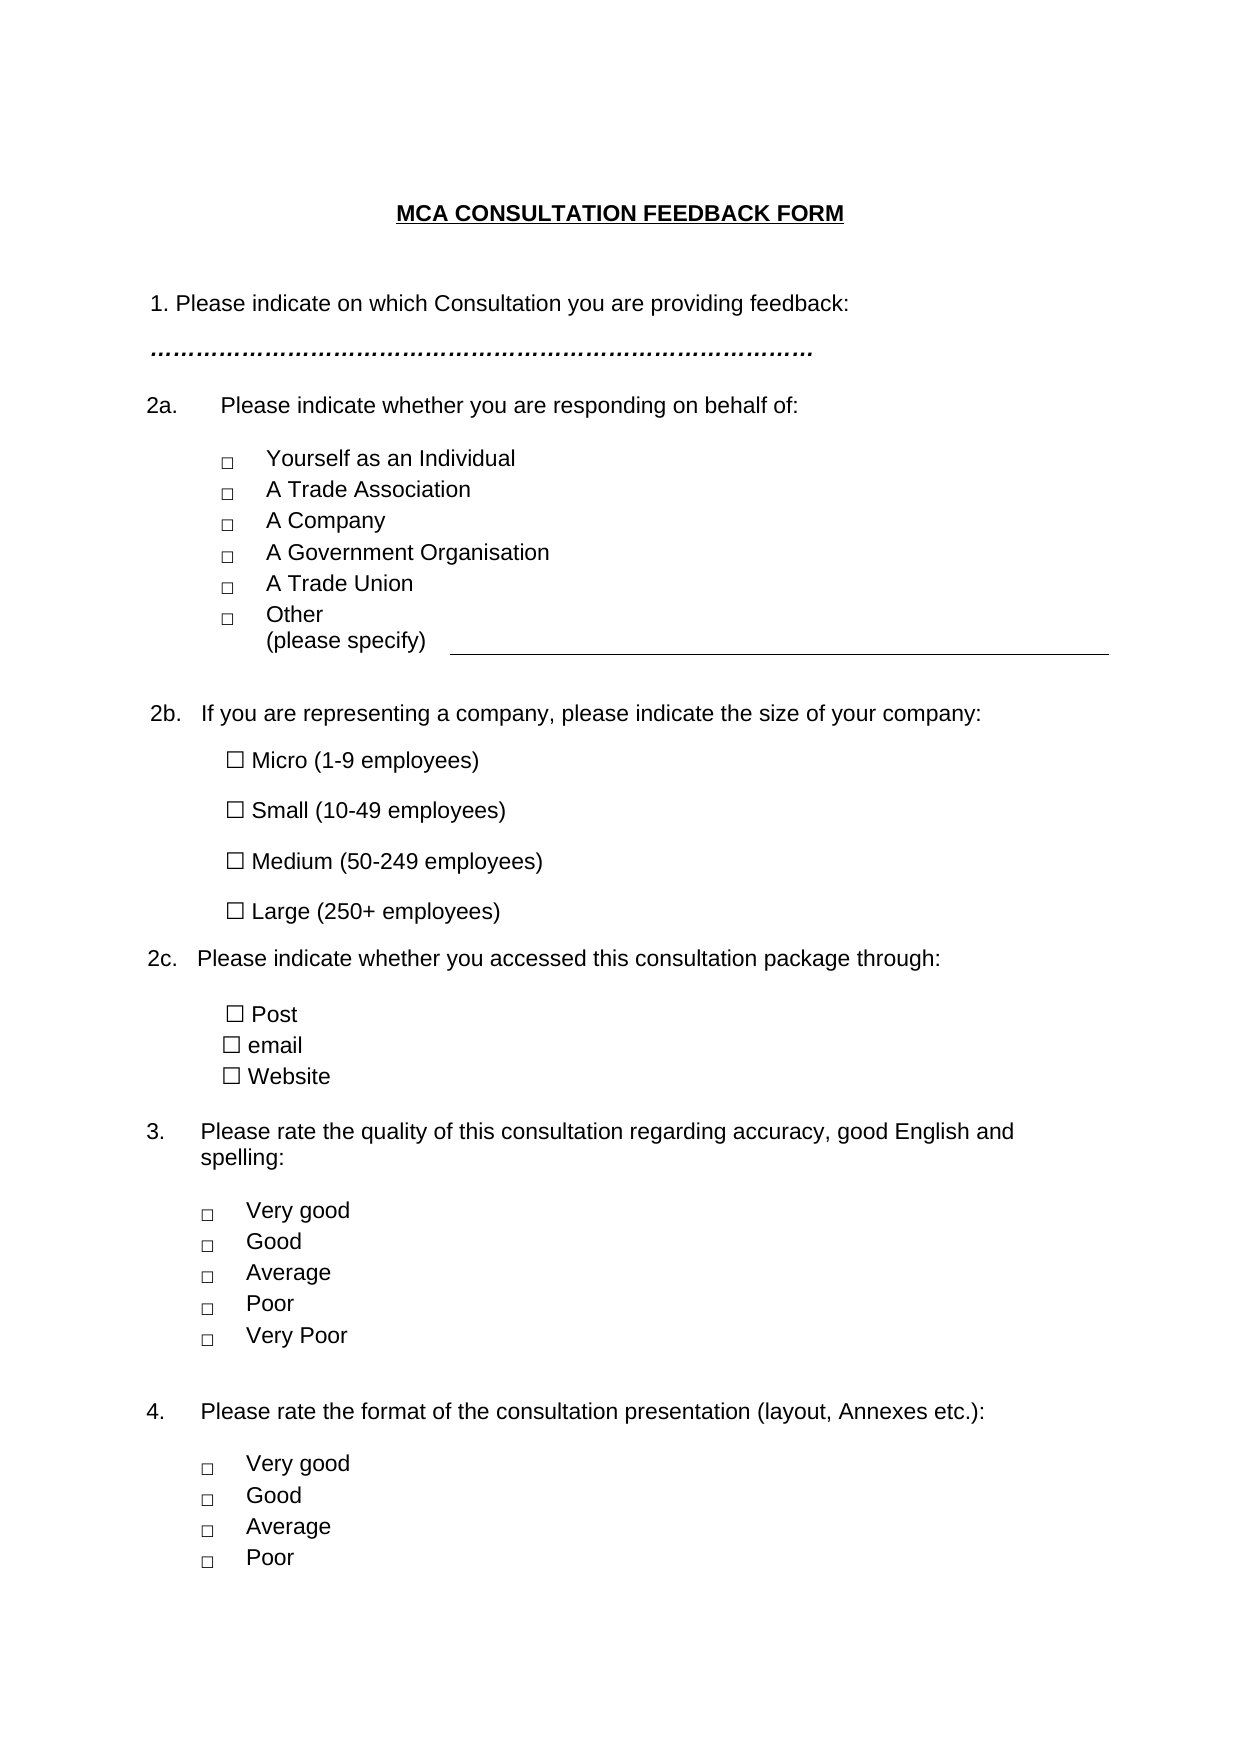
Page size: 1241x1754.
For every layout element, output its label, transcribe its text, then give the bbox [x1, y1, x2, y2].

table_cell 3. [135, 1118, 189, 1197]
table_cell ☐ [209, 539, 254, 570]
text 1. Please indicate on which Consultation you are providing feedback: [150, 290, 1090, 316]
table_cell [135, 1322, 189, 1353]
table_cell [135, 1290, 189, 1322]
table_cell [135, 1228, 189, 1259]
table_cell Very Poor [235, 1322, 1089, 1353]
table_cell [135, 1259, 189, 1290]
table_cell [135, 539, 209, 570]
table_cell [135, 476, 209, 507]
table_cell ☐ [209, 476, 254, 507]
table_cell [1089, 1322, 1240, 1353]
table_cell Poor [235, 1544, 1089, 1575]
table_header 4. [135, 1398, 189, 1450]
table_cell ☐ [189, 1197, 234, 1228]
table_cell Good [235, 1482, 1089, 1513]
table_cell A Government Organisation [255, 539, 1109, 570]
table_cell ☐ [189, 1322, 234, 1353]
table_cell [1089, 1197, 1240, 1228]
table_header Please indicate whether you are responding on behalf of: [209, 392, 1109, 445]
table_header Please rate the format of the consultation presentation (layout, Annexes etc.): [189, 1398, 1089, 1450]
table_cell [135, 1513, 189, 1544]
table_cell ☐ [189, 1259, 234, 1290]
table_cell Yourself as an Individual [255, 445, 1109, 476]
table_cell [450, 601, 1109, 654]
table_cell [135, 445, 209, 476]
table_cell ☐ [189, 1290, 234, 1322]
table_cell ☐ [189, 1482, 234, 1513]
text 2b. If you are representing a company, please indicate the size of your company: [150, 699, 1090, 726]
table_cell ☐ [189, 1513, 234, 1544]
table_cell ☐ [209, 601, 254, 654]
text ☐ Medium (50-249 employees) [150, 844, 1090, 876]
table_cell Poor [235, 1290, 1089, 1322]
table_cell [135, 601, 209, 654]
table_cell [1089, 1259, 1240, 1290]
table_cell A Company [255, 507, 1109, 538]
table_cell ☐ [189, 1450, 234, 1482]
table_cell [1089, 1118, 1240, 1197]
table_header 2a. [135, 392, 209, 445]
table_cell [135, 1197, 189, 1228]
table_cell ☐ [209, 570, 254, 601]
table_cell [135, 1482, 189, 1513]
text ☐ Small (10-49 employees) [150, 794, 1090, 826]
table_cell ☐ [189, 1228, 234, 1259]
text …………………………………………………………………………… [150, 334, 1090, 361]
table_cell Average [235, 1259, 1089, 1290]
table_header [1021, 945, 1240, 1118]
table_cell Very good [235, 1197, 1089, 1228]
table_cell [1089, 1290, 1240, 1322]
table_header 2c. Please indicate whether you accessed this consultation package through: ☐ Post ☐ email ☐ Website [135, 945, 1021, 1118]
table_cell [1089, 1228, 1240, 1259]
table_cell ☐ [209, 507, 254, 538]
table_cell Very good [235, 1450, 1089, 1482]
table_cell A Trade Union [255, 570, 1109, 601]
table_cell A Trade Association [255, 476, 1109, 507]
table_cell [135, 570, 209, 601]
text ☐ Micro (1-9 employees) [150, 744, 1090, 776]
table_cell [135, 507, 209, 538]
table_cell ☐ [209, 445, 254, 476]
table_cell Average [235, 1513, 1089, 1544]
table_cell Good [235, 1228, 1089, 1259]
text ☐ Large (250+ employees) [150, 895, 1090, 926]
table_cell ☐ [189, 1544, 234, 1575]
table_cell Other (please specify) [255, 601, 450, 654]
table_cell [135, 1544, 189, 1575]
table_cell [135, 1450, 189, 1482]
text MCA CONSULTATION FEEDBACK FORM [150, 200, 1090, 226]
table_cell Please rate the quality of this consultation regarding accuracy, good English and spelling: [189, 1118, 1089, 1197]
